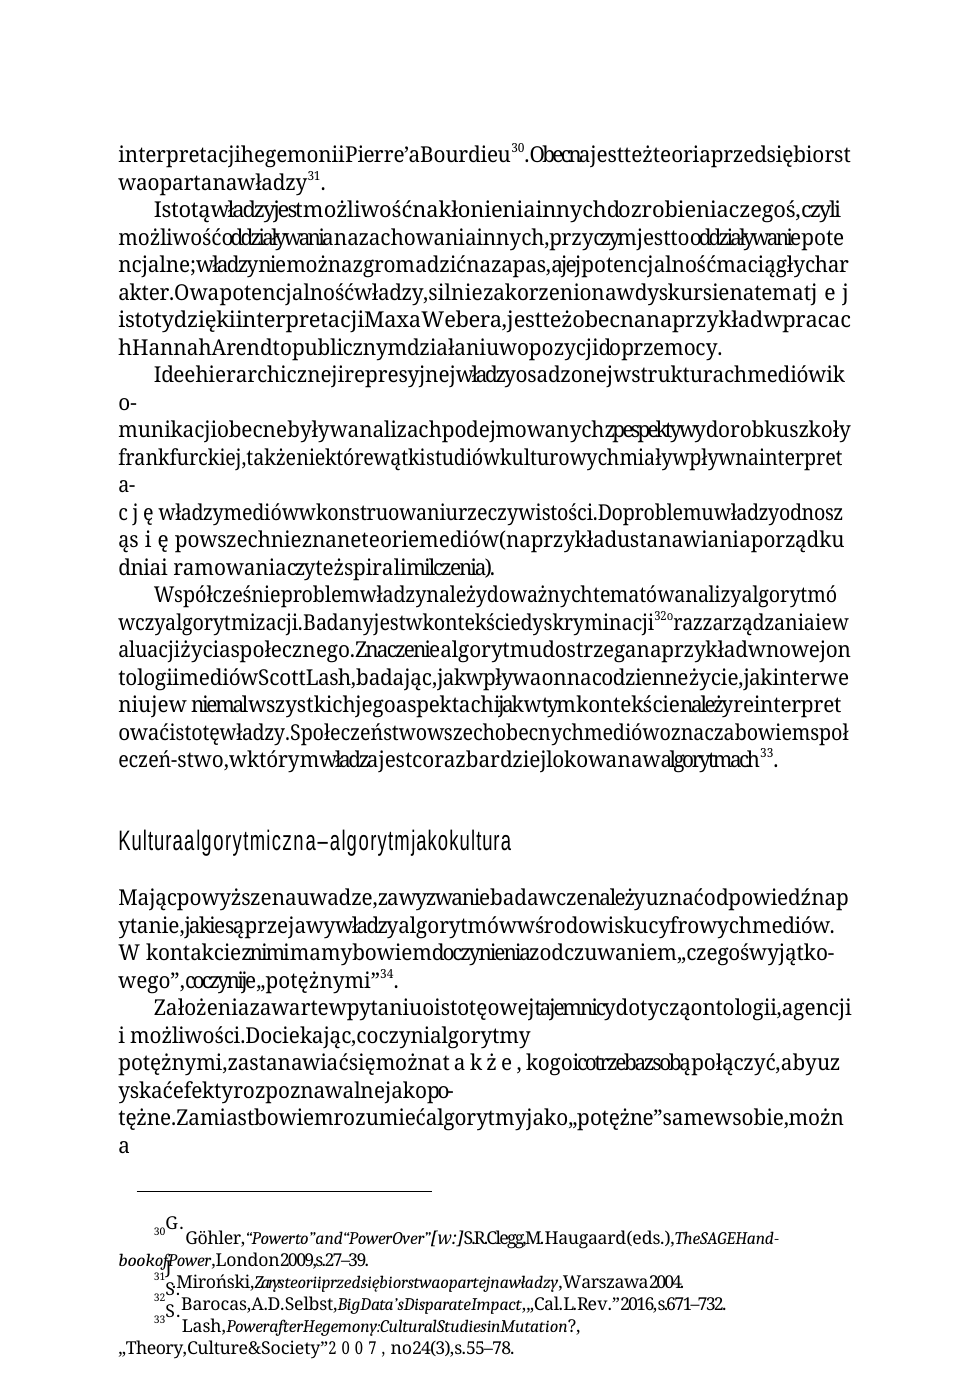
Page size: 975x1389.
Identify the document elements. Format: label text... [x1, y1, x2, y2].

text interpretacjihegemoniiPierre’aBourdieu30.Obecnajestteżteoriaprzedsiębiorstwaopartanawładzy31. [118, 141, 851, 196]
text 31J.Miroński,Zarysteoriiprzedsiębiorstwaopartejnawładzy,Warszawa2004. [153, 1271, 962, 1293]
text Współcześnieproblemwładzynależydoważnychtematówanalizyalgorytmówczyalgorytmizacji.Badanyjestwkontekściedyskryminacji32orazzarządzaniaiewaluacjiżyciaspołecznego.ZnaczeniealgorytmudostrzeganaprzykładwnowejontologiimediówScottLash,badając,jakwpływaonnacodzienneżycie,jakinterweniujewniemalwszystkichjegoaspektachijakwtymkontekścienależyreinterpretowaćistotęwładzy.Społeczeństwowszechobecnychmediówoznaczabowiemspołeczeń-stwo,wktórymwładzajestcorazbardziejlokowanawalgorytmach33. [118, 581, 851, 773]
text Istotąwładzyjestmożliwośćnakłonieniainnychdozrobieniaczegoś,czylimożliwośćoddziaływanianazachowaniainnych,przyczymjesttooddziaływaniepotencjalne;władzyniemożnazgromadzićnazapas,ajejpotencjalnośćmaciągłycharakter.Owapotencjalnośćwładzy,silniezakorzenionawdyskursienatematjejistotydziękiinterpretacjiMaxaWebera,jestteżobecnanaprzykładwpracachHannahArendtopublicznymdziałaniuwopozycjidoprzemocy. [118, 196, 851, 361]
text Mającpowyższenauwadze,zawyzwaniebadawczenależyuznaćodpowiedźnapytanie,jakiesąprzejawywładzyalgorytmówwśrodowiskucyfrowychmediów.Wkontakcieznimimamybowiemdoczynieniazodczuwaniem„czegośwyjątko-wego”,coczynije„potężnymi”34. [118, 883, 851, 993]
text 33S.Lash,PowerafterHegemony:CulturalStudiesinMutation?,„Theory,Culture&Society”2007,no24(3),s.55–78. [118, 1315, 851, 1359]
text 32S.Barocas,A.D.Selbst,BigData’sDisparateImpact,„Cal.L.Rev.”2016,s.671–732. [153, 1293, 962, 1315]
text 30G.Göhler,“Powerto”and“PowerOver”[w:]S.R.Clegg,M.Haugaard(eds.),TheSAGEHand-bookofPower,London2009,s.27–39. [118, 1227, 851, 1271]
text Założeniazawartewpytaniuoistotęowejtajemnicydotycząontologii,agencjiimożliwości.Dociekając,coczynialgorytmy potężnymi,zastanawiaćsięmożnatakże,kogoicotrzebazsobąpołączyć,abyuzyskaćefektyrozpoznawalnejakopo-tężne.Zamiastbowiemrozumiećalgorytmyjako„potężne”samewsobie,można [118, 993, 851, 1158]
text Ideehierarchicznejirepresyjnejwładzyosadzonejwstrukturachmediówiko-munikacjiobecnebyływanalizachpodejmowanychzpespektywydorobkuszkołyfrankfurckiej,takżeniektórewątkistudiówkulturowychmiaływpływnainterpreta-cjęwładzymediówwkonstruowaniurzeczywistości.Doproblemuwładzyodnosząsiępowszechnieznaneteoriemediów(naprzykładustanawianiaporządkudniairamowaniaczyteżspiralimilczenia). [118, 361, 851, 581]
subtitle Kulturaalgorytmiczna–algorytmjakokultura [118, 824, 962, 856]
